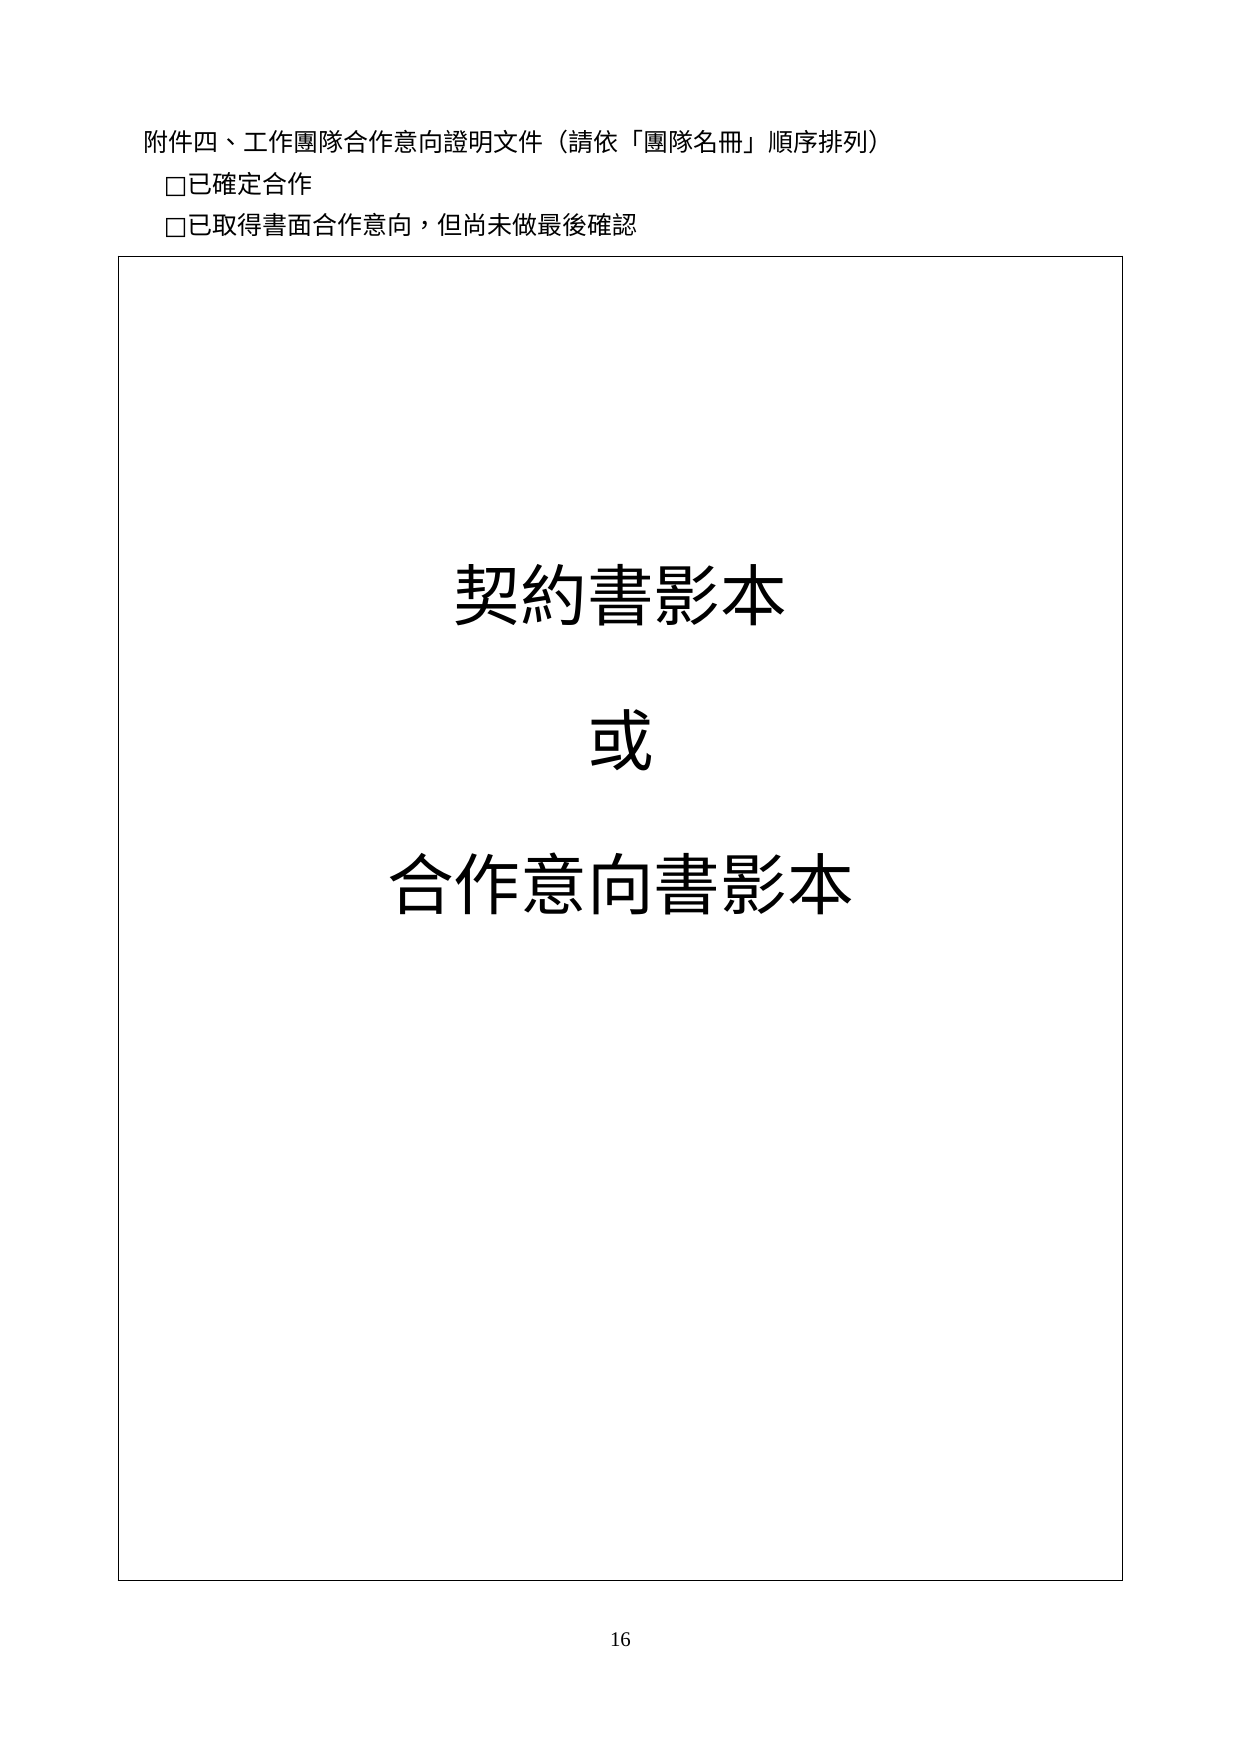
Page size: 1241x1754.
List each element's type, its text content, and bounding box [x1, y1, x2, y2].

table_header 契約書影本 或 合作意向書影本 [119, 257, 1122, 1580]
text □已取得書面合作意向，但尚未做最後確認 [118, 201, 1122, 243]
subtitle 附件四、工作團隊合作意向證明文件（請依「團隊名冊」順序排列） [143, 118, 1122, 160]
text □已確定合作 [118, 160, 1122, 201]
